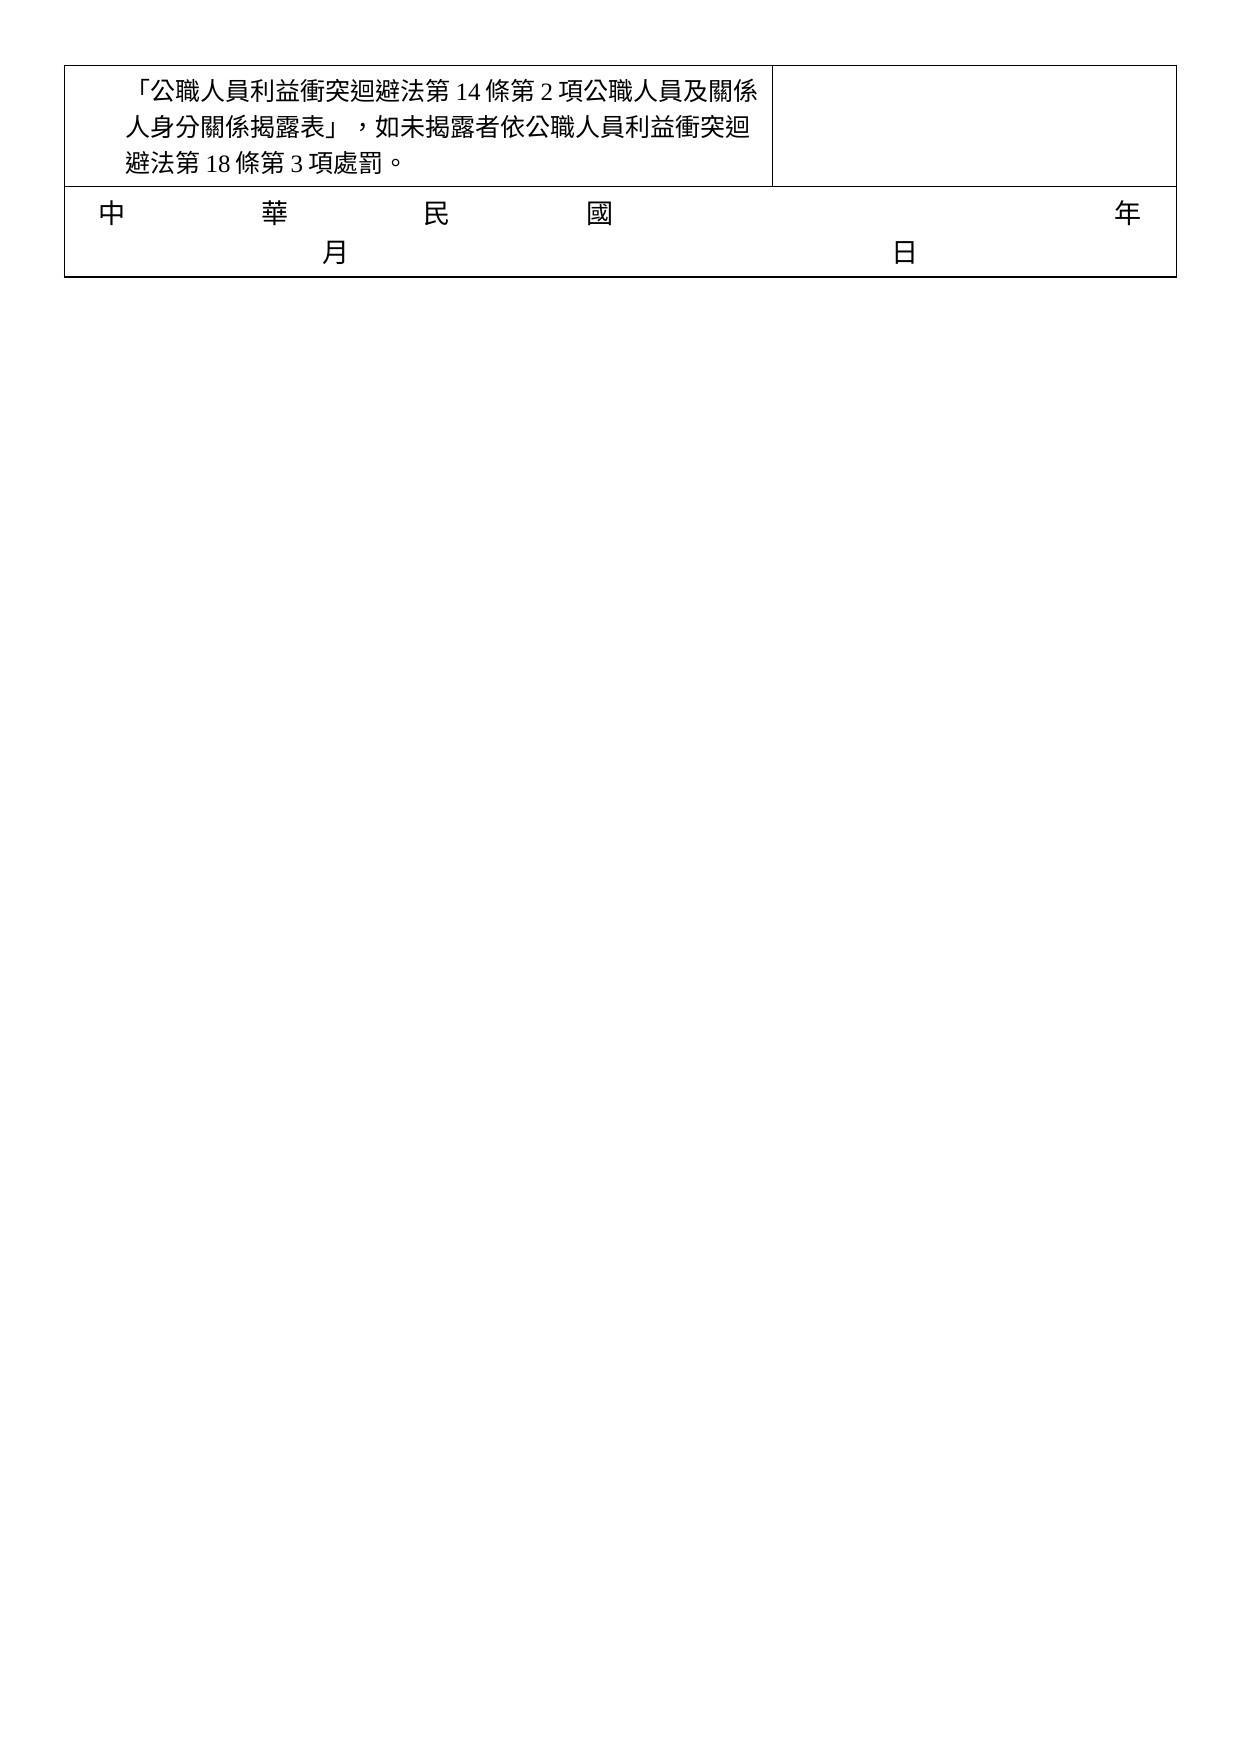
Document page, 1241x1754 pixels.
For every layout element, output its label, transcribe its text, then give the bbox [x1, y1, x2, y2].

table_cell 中 華 民 國 年 月 日 [65, 187, 1176, 276]
table_cell 「公職人員利益衝突迴避法第14條第2項公職人員及關係人身分關係揭露表」，如未揭露者依公職人員利益衝突迴避法第18條第3項處罰。 [65, 66, 772, 186]
table_cell [773, 66, 1176, 186]
